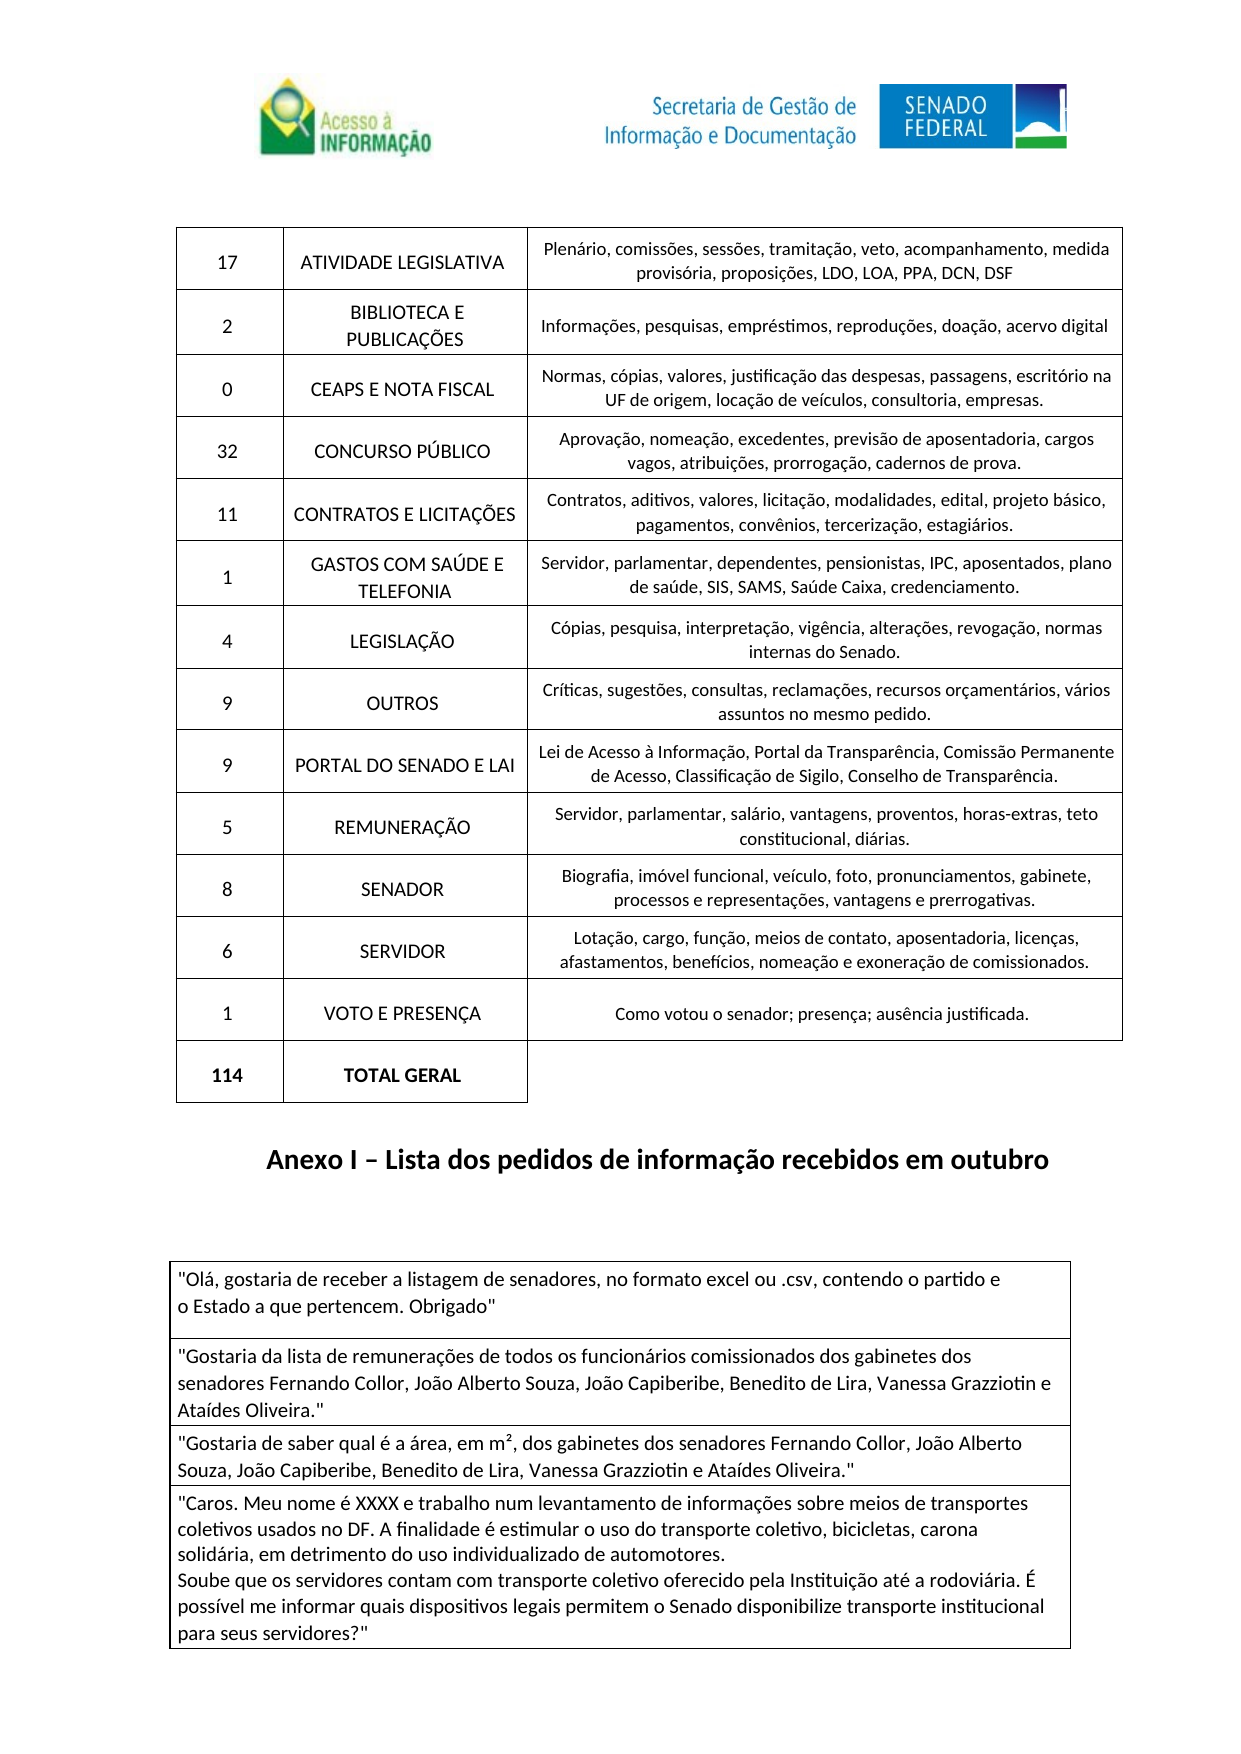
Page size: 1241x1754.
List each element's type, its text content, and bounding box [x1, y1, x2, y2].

table_cell Biografia, imóvel funcional, veículo, foto, pronunciamentos, gabinete, processos e representações, vantagens e prerrogativas. [528, 855, 1122, 916]
table_cell Críticas, sugestões, consultas, reclamações, recursos orçamentários, vários assuntos no mesmo pedido. [528, 669, 1122, 729]
table_cell VOTO E PRESENÇA [284, 979, 527, 1040]
subtitle Anexo I – Lista dos pedidos de informação recebidos em outubro [266, 1141, 1064, 1176]
table_cell Servidor, parlamentar, salário, vantagens, proventos, horas-extras, teto constitucional, diárias. [528, 793, 1122, 853]
table_cell 114 [177, 1041, 283, 1102]
table_cell Aprovação, nomeação, excedentes, previsão de aposentadoria, cargos vagos, atribuições, prorrogação, cadernos de prova. [528, 417, 1122, 478]
table_cell Normas, cópias, valores, justificação das despesas, passagens, escritório na UF de origem, locação de veículos, consultoria, empresas. [528, 355, 1122, 416]
table_cell 11 [177, 479, 283, 540]
table_cell 4 [177, 606, 283, 667]
table_cell SENADOR [284, 855, 527, 916]
table_cell PORTAL DO SENADO E LAI [284, 730, 527, 792]
table_cell LEGISLAÇÃO [284, 606, 527, 667]
table_cell GASTOS COM SAÚDE E TELEFONIA [284, 541, 527, 605]
table_cell 1 [177, 541, 283, 605]
table_cell SERVIDOR [284, 917, 527, 978]
table_cell [528, 1041, 1122, 1102]
table_cell Plenário, comissões, sessões, tramitação, veto, acompanhamento, medida provisória, proposições, LDO, LOA, PPA, DCN, DSF [528, 228, 1122, 289]
table_cell 6 [177, 917, 283, 978]
table_cell BIBLIOTECA E PUBLICAÇÕES [284, 290, 527, 354]
table_cell REMUNERAÇÃO [284, 793, 527, 853]
table_cell 0 [177, 355, 283, 416]
table_cell "Caros. Meu nome é XXXX e trabalho num levantamento de informações sobre meios de transportes coletivos usados no DF. A finalidade é estimular o uso do transporte coletivo, bicicletas, carona solidária, em detrimento do uso individualizado de automotores. Soube que os servidores contam com transporte coletivo oferecido pela Instituição até a rodoviária. É possível me informar quais dispositivos legais permitem o Senado disponibilize transporte institucional para seus servidores?" [171, 1486, 1070, 1648]
table_cell 1 [177, 979, 283, 1040]
table_cell "Gostaria de saber qual é a área, em m², dos gabinetes dos senadores Fernando Collor, João Alberto Souza, João Capiberibe, Benedito de Lira, Vanessa Grazziotin e Ataídes Oliveira." [171, 1426, 1070, 1485]
table_cell CONCURSO PÚBLICO [284, 417, 527, 478]
table_cell 5 [177, 793, 283, 853]
table_cell 9 [177, 669, 283, 729]
table_cell Como votou o senador; presença; ausência justificada. [528, 979, 1122, 1040]
table_cell CEAPS E NOTA FISCAL [284, 355, 527, 416]
table_cell Lotação, cargo, função, meios de contato, aposentadoria, licenças, afastamentos, benefícios, nomeação e exoneração de comissionados. [528, 917, 1122, 978]
table_cell "Gostaria da lista de remunerações de todos os funcionários comissionados dos gabinetes dos senadores Fernando Collor, João Alberto Souza, João Capiberibe, Benedito de Lira, Vanessa Grazziotin e Ataídes Oliveira." [171, 1339, 1070, 1425]
table_cell OUTROS [284, 669, 527, 729]
table_cell 32 [177, 417, 283, 478]
table_cell Informações, pesquisas, empréstimos, reproduções, doação, acervo digital [528, 290, 1122, 354]
table_cell 8 [177, 855, 283, 916]
table_cell 17 [177, 228, 283, 289]
table_cell ATIVIDADE LEGISLATIVA [284, 228, 527, 289]
table_cell Cópias, pesquisa, interpretação, vigência, alterações, revogação, normas internas do Senado. [528, 606, 1122, 667]
table_cell 9 [177, 730, 283, 792]
table_cell CONTRATOS E LICITAÇÕES [284, 479, 527, 540]
table_cell Lei de Acesso à Informação, Portal da Transparência, Comissão Permanente de Acesso, Classificação de Sigilo, Conselho de Transparência. [528, 730, 1122, 792]
table_header "Olá, gostaria de receber a listagem de senadores, no formato excel ou .csv, contendo o partido e o Estado a que pertencem. Obrigado" [171, 1262, 1070, 1338]
table_cell 2 [177, 290, 283, 354]
table_cell TOTAL GERAL [284, 1041, 527, 1102]
table_cell Servidor, parlamentar, dependentes, pensionistas, IPC, aposentados, plano de saúde, SIS, SAMS, Saúde Caixa, credenciamento. [528, 541, 1122, 605]
table_cell Contratos, aditivos, valores, licitação, modalidades, edital, projeto básico, pagamentos, convênios, tercerização, estagiários. [528, 479, 1122, 540]
